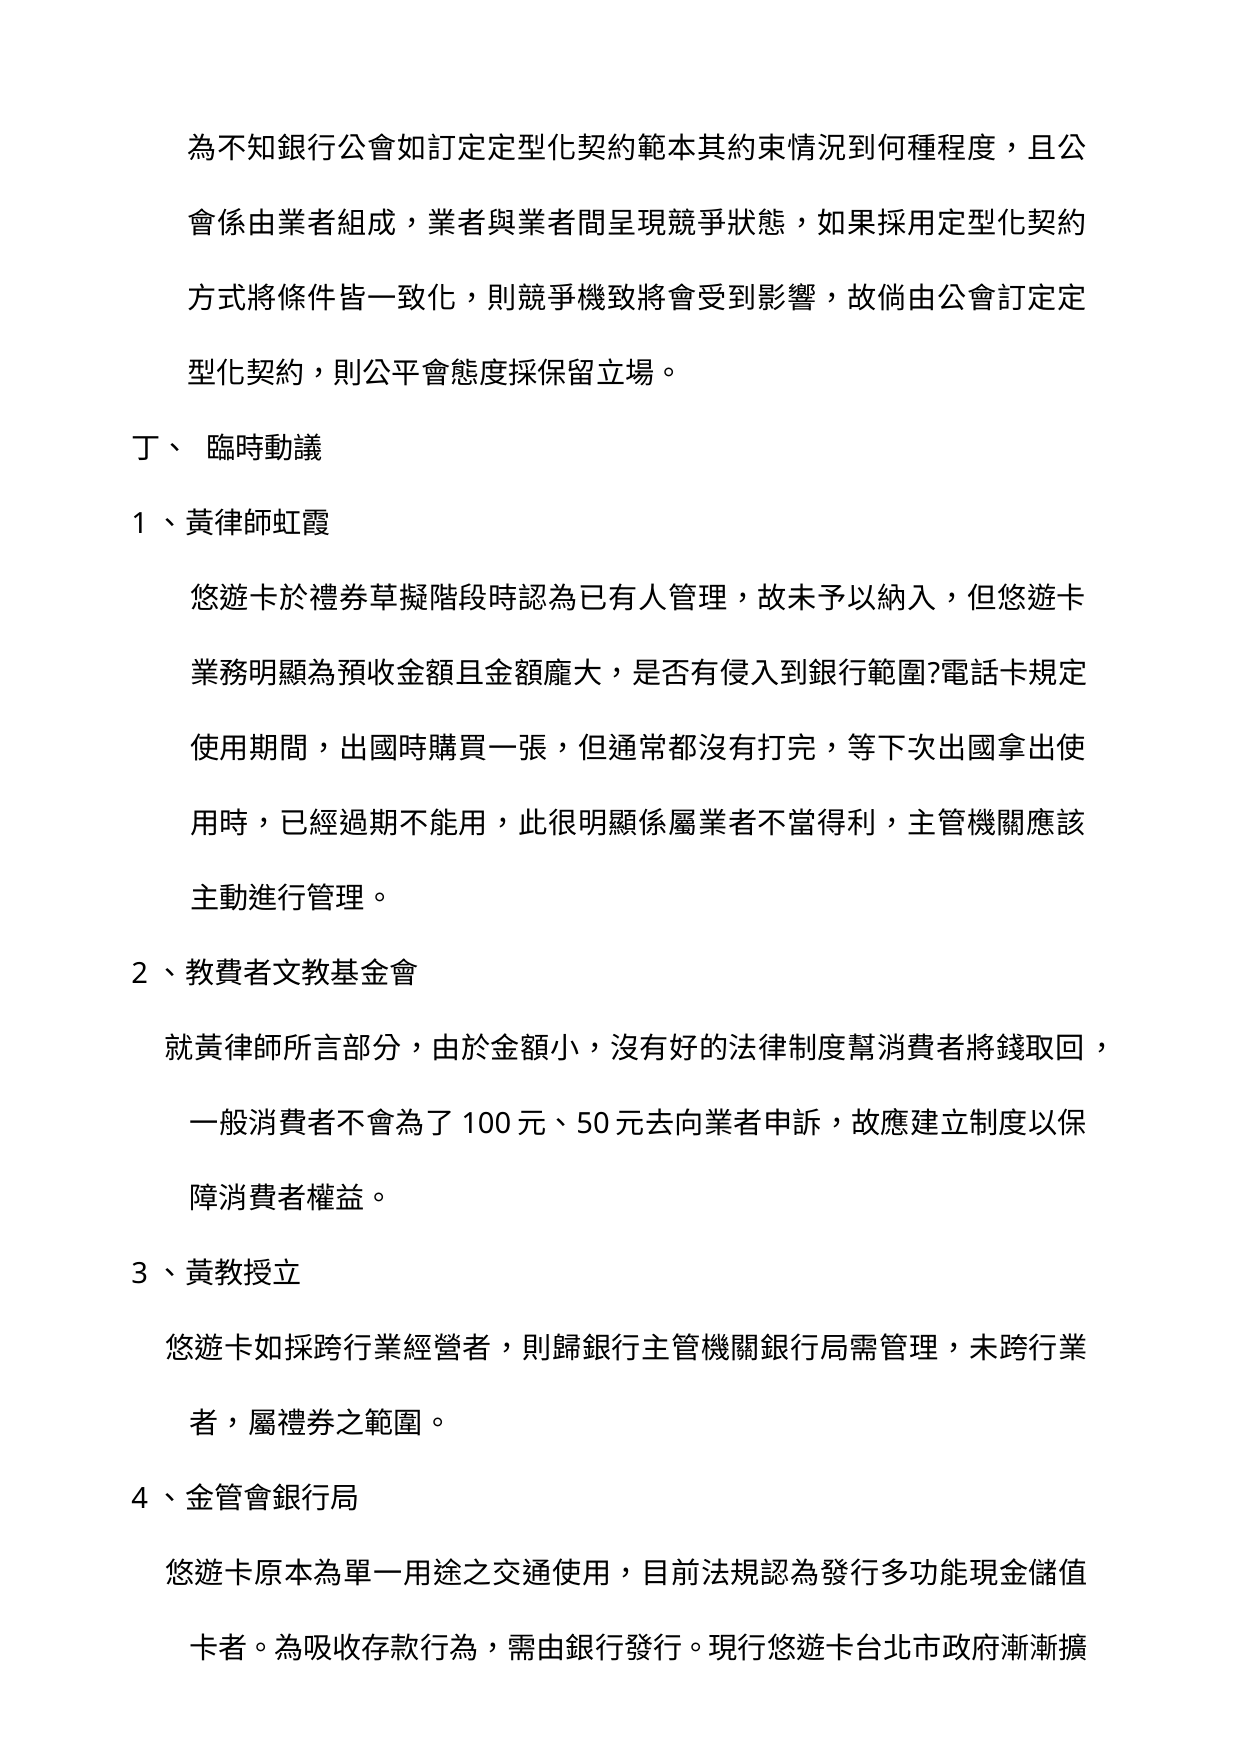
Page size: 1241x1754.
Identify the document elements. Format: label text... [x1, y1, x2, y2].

text 悠遊卡原本為單一用途之交通使用，目前法規認為發行多功能現金儲值卡者。為吸收存款行為，需由銀行發行。現行悠遊卡台北市政府漸漸擴 [131, 1533, 1087, 1683]
text 4 、金管會銀行局 [131, 1458, 1087, 1533]
text 2 、教費者文教基金會 [131, 933, 1087, 1008]
text 就黃律師所言部分，由於金額小，沒有好的法律制度幫消費者將錢取回，一般消費者不會為了100元、50元去向業者申訴，故應建立制度以保障消費者權益。 [131, 1008, 1087, 1233]
text 1 、黃律師虹霞 [131, 483, 1087, 558]
text 為不知銀行公會如訂定定型化契約範本其約束情況到何種程度，且公會係由業者組成，業者與業者間呈現競爭狀態，如果採用定型化契約方式將條件皆一致化，則競爭機致將會受到影響，故倘由公會訂定定型化契約，則公平會態度採保留立場。 [187, 108, 1087, 408]
text 3 、黃教授立 [131, 1233, 1087, 1308]
text 悠遊卡於禮券草擬階段時認為已有人管理，故未予以納入，但悠遊卡業務明顯為預收金額且金額龐大，是否有侵入到銀行範圍?電話卡規定使用期間，出國時購買一張，但通常都沒有打完，等下次出國拿出使用時，已經過期不能用，此很明顯係屬業者不當得利，主管機關應該主動進行管理。 [190, 558, 1087, 933]
text 悠遊卡如採跨行業經營者，則歸銀行主管機關銀行局需管理，未跨行業者，屬禮券之範圍。 [131, 1308, 1087, 1458]
list 臨時動議 [131, 408, 1087, 483]
